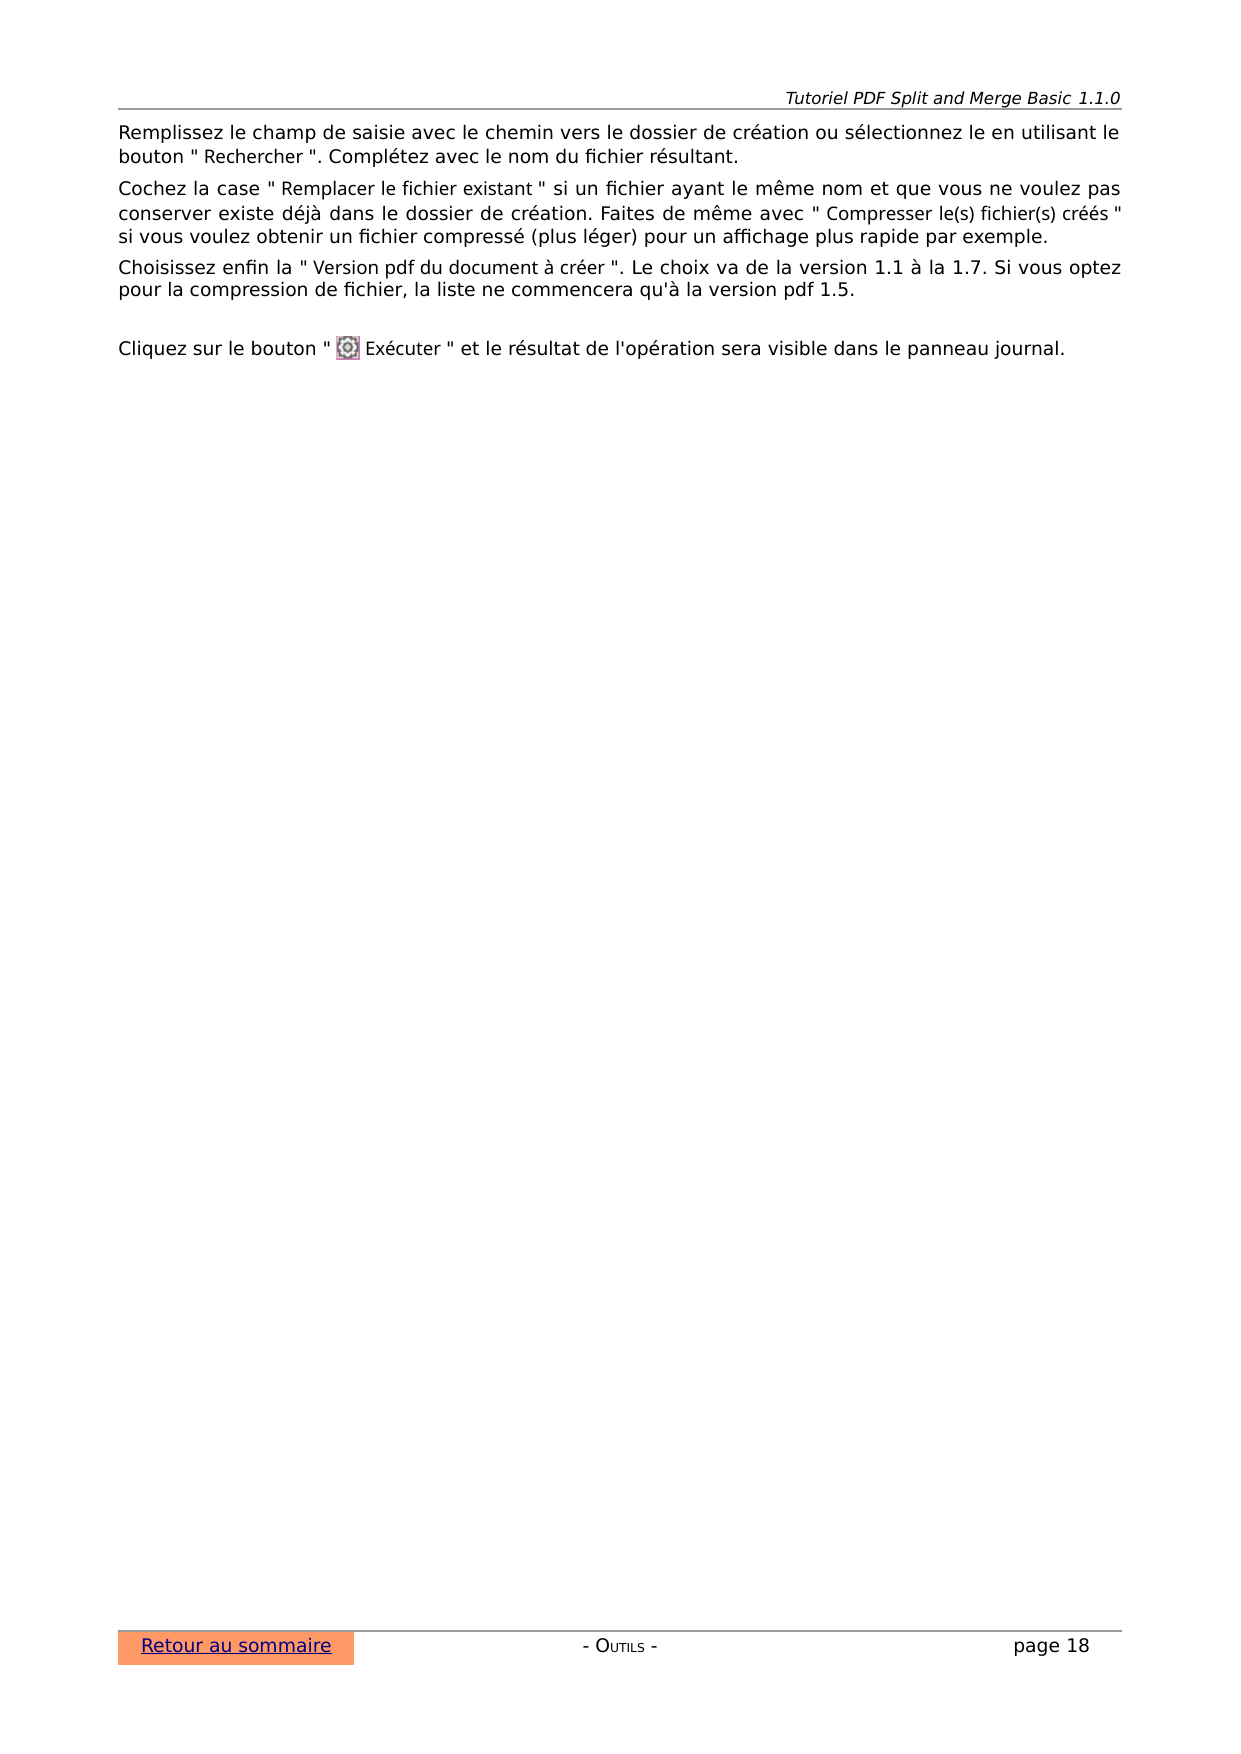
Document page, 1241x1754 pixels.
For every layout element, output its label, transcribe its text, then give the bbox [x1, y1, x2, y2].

text Cliquez sur le bouton " Exécuter " et le résultat de l'opération sera visible dans le panneau journal. [118, 335, 1122, 361]
text Remplissez le champ de saisie avec le chemin vers le dossier de création ou sélectionnez le en utilisant le bouton " Rechercher ". Complétez avec le nom du fichier résultant. [118, 122, 1122, 169]
text Cochez la case " Remplacer le fichier existant " si un fichier ayant le même nom et que vous ne voulez pas conserver existe déjà dans le dossier de création. Faites de même avec " Compresser le(s) fichier(s) créés " si vous voulez obtenir un fichier compressé (plus léger) pour un affichage plus rapide par exemple. [118, 175, 1122, 248]
picture [336, 336, 360, 360]
text Choisissez enfin la " Version pdf du document à créer ". Le choix va de la version 1.1 à la 1.7. Si vous optez pour la compression de fichier, la liste ne commencera qu'à la version pdf 1.5. [118, 254, 1122, 301]
